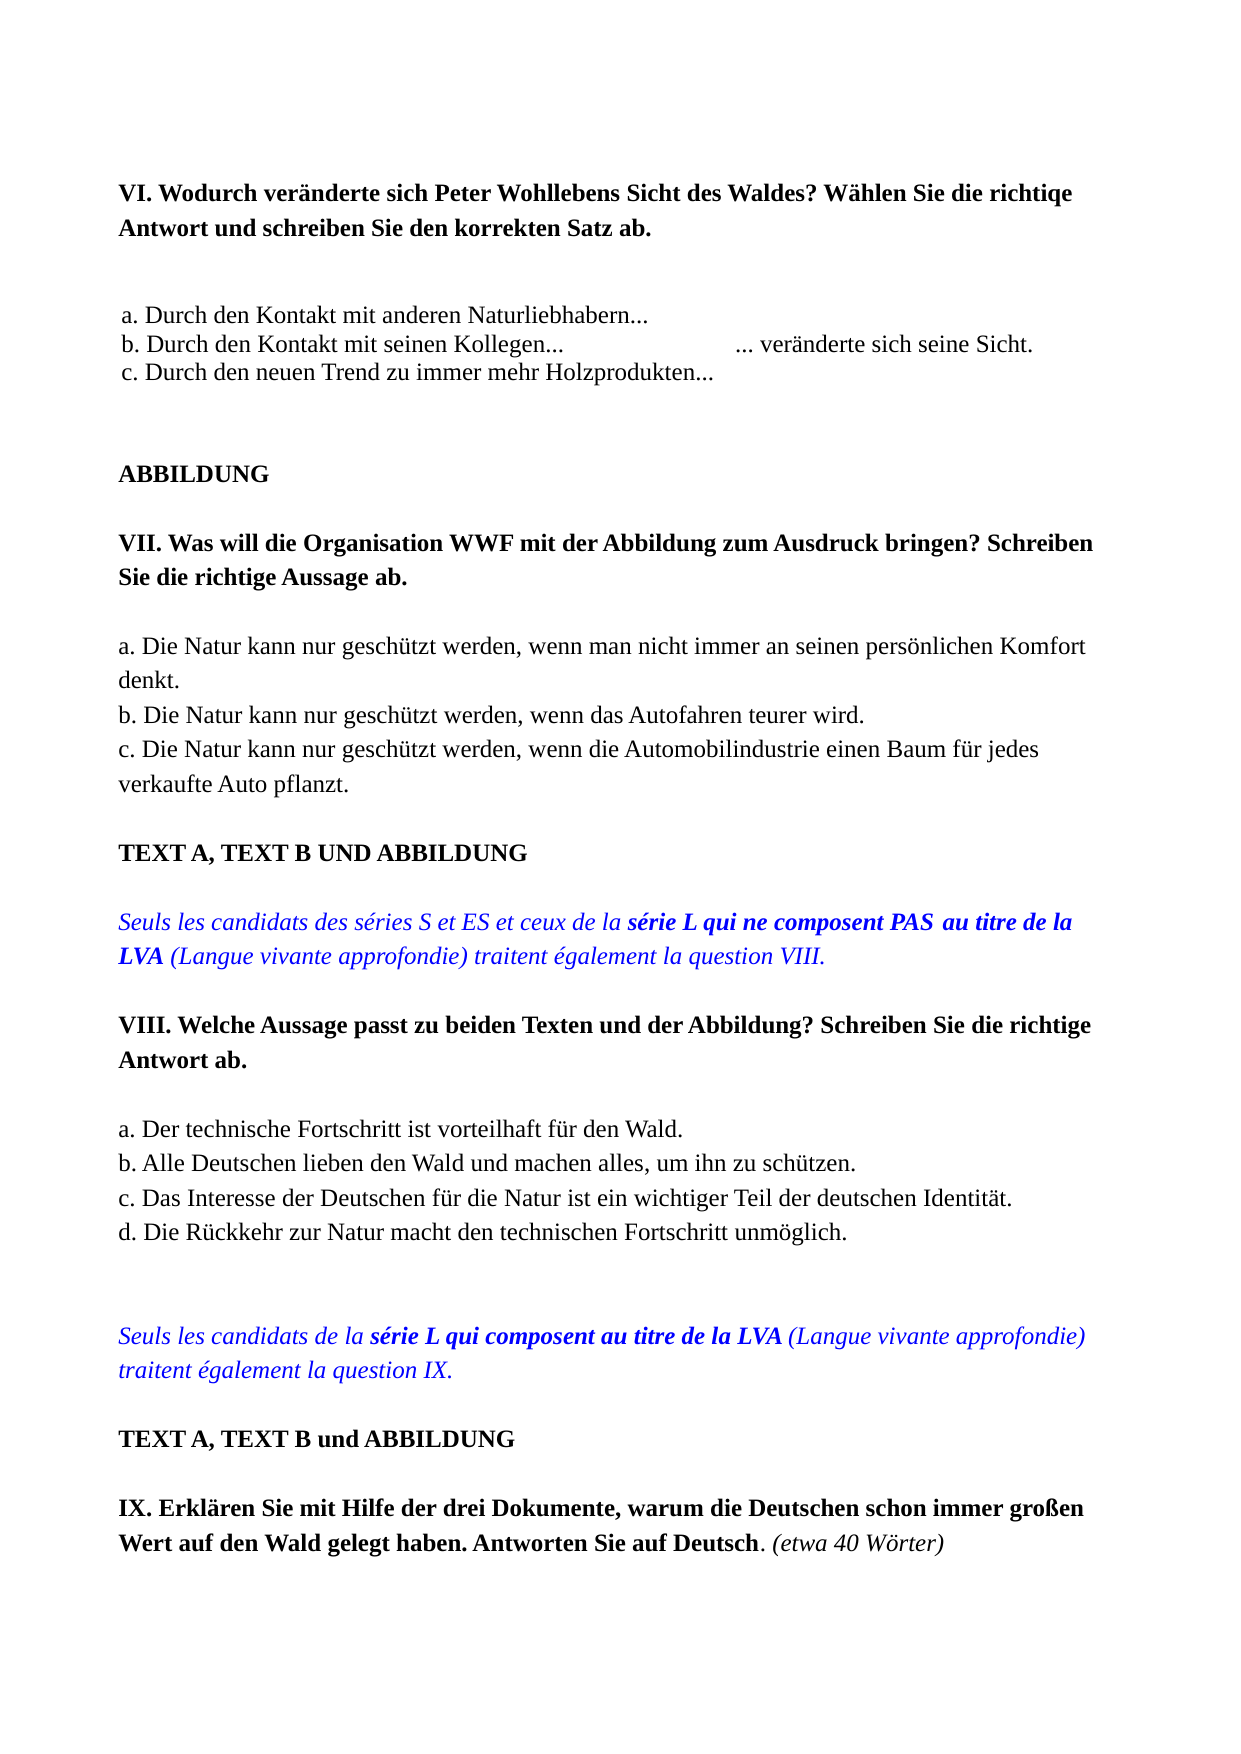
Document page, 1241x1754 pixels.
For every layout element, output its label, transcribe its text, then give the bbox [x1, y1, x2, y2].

text VI. Wodurch veränderte sich Peter Wohllebens Sicht des Waldes? Wählen Sie die richtiqe Antwort und schreiben Sie den korrekten Satz ab. [118, 109, 1122, 241]
table_header a. Durch den Kontakt mit anderen Naturliebhabern... b. Durch den Kontakt mit seinen Kollegen... c. Durch den neuen Trend zu immer mehr Holzprodukten... [118, 262, 732, 424]
text ABBILDUNG VII. Was will die Organisation WWF mit der Abbildung zum Ausdruck bringen? Schreiben Sie die richtige Aussage ab. a. Die Natur kann nur geschützt werden, wenn man nicht immer an seinen persönlichen Komfort denkt. b. Die Natur kann nur geschützt werden, wenn das Autofahren teurer wird. c. Die Natur kann nur geschützt werden, wenn die Automobilindustrie einen Baum für jedes verkaufte Auto pflanzt. TEXT A, TEXT B UND ABBILDUNG Seuls les candidats des séries S et ES et ceux de la série L qui ne composent PAS au titre de la LVA (Langue vivante approfondie) traitent également la question VIII. VIII. Welche Aussage passt zu beiden Texten und der Abbildung? Schreiben Sie die richtige Antwort ab. a. Der technische Fortschritt ist vorteilhaft für den Wald. b. Alle Deutschen lieben den Wald und machen alles, um ihn zu schützen. c. Das Interesse der Deutschen für die Natur ist ein wichtiger Teil der deutschen Identität. d. Die Rückkehr zur Natur macht den technischen Fortschritt unmöglich. Seuls les candidats de la série L qui composent au titre de la LVA (Langue vivante approfondie) traitent également la question IX. TEXT A, TEXT B und ABBILDUNG IX. Erklären Sie mit Hilfe der drei Dokumente, warum die Deutschen schon immer großen Wert auf den Wald gelegt haben. Antworten Sie auf Deutsch. (etwa 40 Wörter) [118, 424, 1122, 1556]
table_header ... veränderte sich seine Sicht. [732, 262, 1063, 424]
